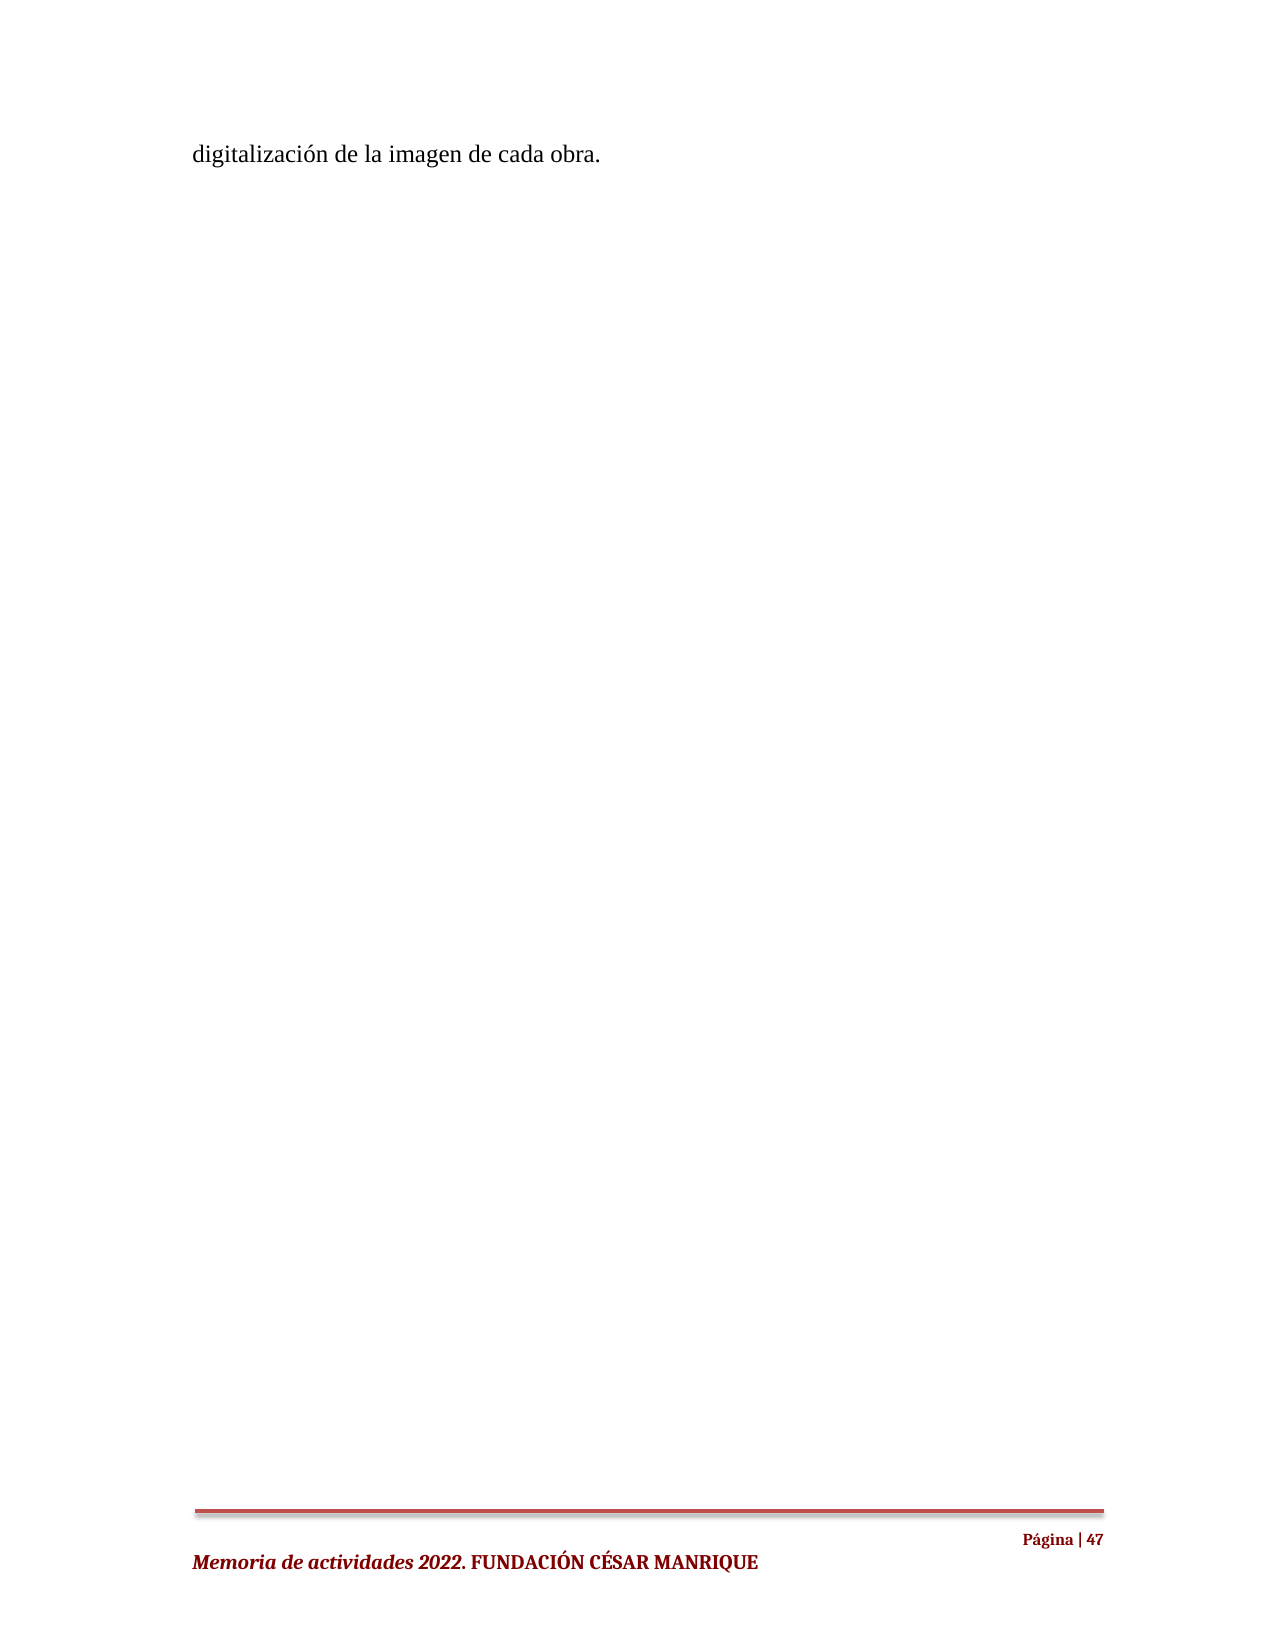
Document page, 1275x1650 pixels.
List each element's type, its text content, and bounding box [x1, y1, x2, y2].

text digitalización de la imagen de cada obra. [192, 139, 1108, 168]
